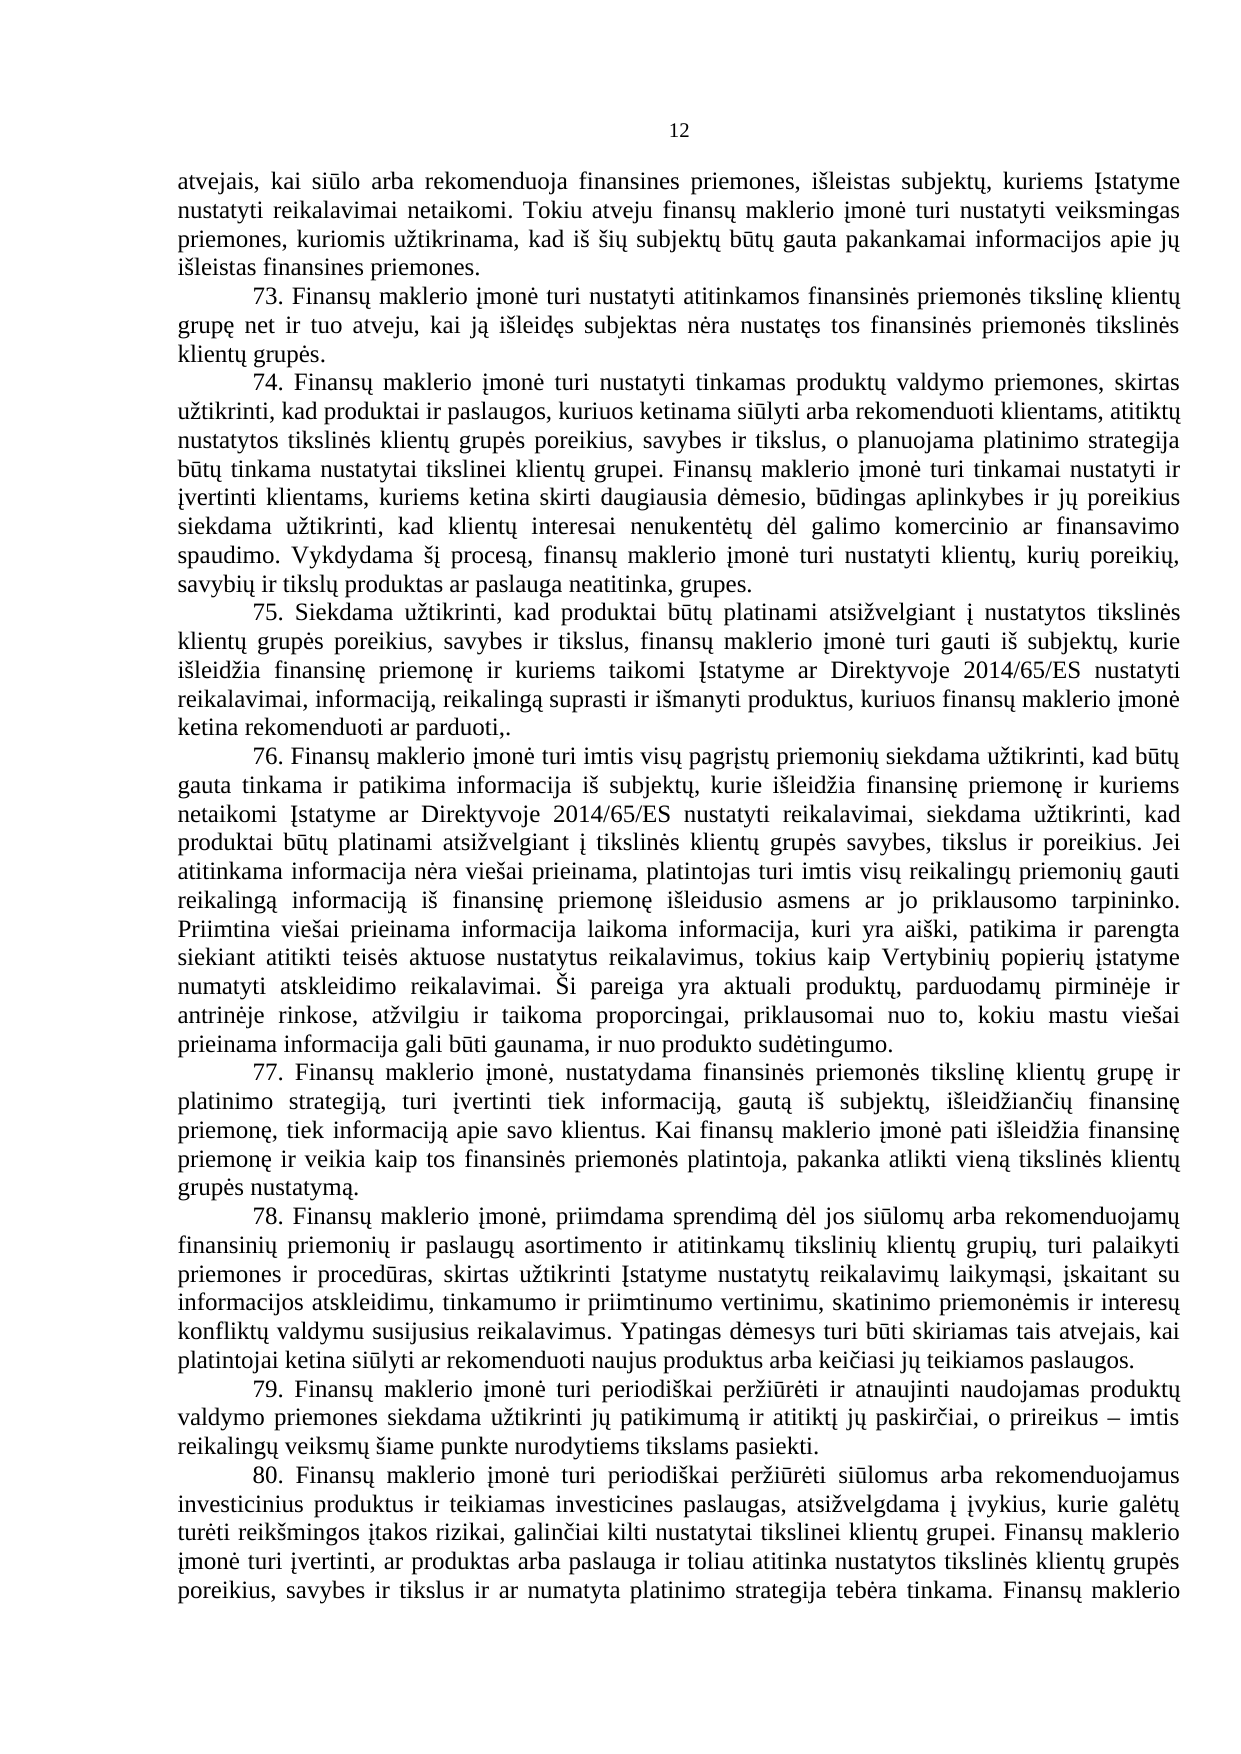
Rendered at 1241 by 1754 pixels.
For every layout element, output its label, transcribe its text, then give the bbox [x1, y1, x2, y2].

text atvejais, kai siūlo arba rekomenduoja finansines priemones, išleistas subjektų, kuriems Įstatyme nustatyti reikalavimai netaikomi. Tokiu atveju finansų maklerio įmonė turi nustatyti veiksmingas priemones, kuriomis užtikrinama, kad iš šių subjektų būtų gauta pakankamai informacijos apie jų išleistas finansines priemones. [177, 166, 1181, 281]
text 75. Siekdama užtikrinti, kad produktai būtų platinami atsižvelgiant į nustatytos tikslinės klientų grupės poreikius, savybes ir tikslus, finansų maklerio įmonė turi gauti iš subjektų, kurie išleidžia finansinę priemonę ir kuriems taikomi Įstatyme ar Direktyvoje 2014/65/ES nustatyti reikalavimai, informaciją, reikalingą suprasti ir išmanyti produktus, kuriuos finansų maklerio įmonė ketina rekomenduoti ar parduoti,. [177, 597, 1181, 741]
text 80. Finansų maklerio įmonė turi periodiškai peržiūrėti siūlomus arba rekomenduojamus investicinius produktus ir teikiamas investicines paslaugas, atsižvelgdama į įvykius, kurie galėtų turėti reikšmingos įtakos rizikai, galinčiai kilti nustatytai tikslinei klientų grupei. Finansų maklerio įmonė turi įvertinti, ar produktas arba paslauga ir toliau atitinka nustatytos tikslinės klientų grupės poreikius, savybes ir tikslus ir ar numatyta platinimo strategija tebėra tinkama. Finansų maklerio [177, 1460, 1181, 1604]
text 79. Finansų maklerio įmonė turi periodiškai peržiūrėti ir atnaujinti naudojamas produktų valdymo priemones siekdama užtikrinti jų patikimumą ir atitiktį jų paskirčiai, o prireikus – imtis reikalingų veiksmų šiame punkte nurodytiems tikslams pasiekti. [177, 1374, 1181, 1460]
text 73. Finansų maklerio įmonė turi nustatyti atitinkamos finansinės priemonės tikslinę klientų grupę net ir tuo atveju, kai ją išleidęs subjektas nėra nustatęs tos finansinės priemonės tikslinės klientų grupės. [177, 281, 1181, 367]
text 74. Finansų maklerio įmonė turi nustatyti tinkamas produktų valdymo priemones, skirtas užtikrinti, kad produktai ir paslaugos, kuriuos ketinama siūlyti arba rekomenduoti klientams, atitiktų nustatytos tikslinės klientų grupės poreikius, savybes ir tikslus, o planuojama platinimo strategija būtų tinkama nustatytai tikslinei klientų grupei. Finansų maklerio įmonė turi tinkamai nustatyti ir įvertinti klientams, kuriems ketina skirti daugiausia dėmesio, būdingas aplinkybes ir jų poreikius siekdama užtikrinti, kad klientų interesai nenukentėtų dėl galimo komercinio ar finansavimo spaudimo. Vykdydama šį procesą, finansų maklerio įmonė turi nustatyti klientų, kurių poreikių, savybių ir tikslų produktas ar paslauga neatitinka, grupes. [177, 367, 1181, 597]
text 76. Finansų maklerio įmonė turi imtis visų pagrįstų priemonių siekdama užtikrinti, kad būtų gauta tinkama ir patikima informacija iš subjektų, kurie išleidžia finansinę priemonę ir kuriems netaikomi Įstatyme ar Direktyvoje 2014/65/ES nustatyti reikalavimai, siekdama užtikrinti, kad produktai būtų platinami atsižvelgiant į tikslinės klientų grupės savybes, tikslus ir poreikius. Jei atitinkama informacija nėra viešai prieinama, platintojas turi imtis visų reikalingų priemonių gauti reikalingą informaciją iš finansinę priemonę išleidusio asmens ar jo priklausomo tarpininko. Priimtina viešai prieinama informacija laikoma informacija, kuri yra aiški, patikima ir parengta siekiant atitikti teisės aktuose nustatytus reikalavimus, tokius kaip Vertybinių popierių įstatyme numatyti atskleidimo reikalavimai. Ši pareiga yra aktuali produktų, parduodamų pirminėje ir antrinėje rinkose, atžvilgiu ir taikoma proporcingai, priklausomai nuo to, kokiu mastu viešai prieinama informacija gali būti gaunama, ir nuo produkto sudėtingumo. [177, 741, 1181, 1057]
text 77. Finansų maklerio įmonė, nustatydama finansinės priemonės tikslinę klientų grupę ir platinimo strategiją, turi įvertinti tiek informaciją, gautą iš subjektų, išleidžiančių finansinę priemonę, tiek informaciją apie savo klientus. Kai finansų maklerio įmonė pati išleidžia finansinę priemonę ir veikia kaip tos finansinės priemonės platintoja, pakanka atlikti vieną tikslinės klientų grupės nustatymą. [177, 1057, 1181, 1201]
text 78. Finansų maklerio įmonė, priimdama sprendimą dėl jos siūlomų arba rekomenduojamų finansinių priemonių ir paslaugų asortimento ir atitinkamų tikslinių klientų grupių, turi palaikyti priemones ir procedūras, skirtas užtikrinti Įstatyme nustatytų reikalavimų laikymąsi, įskaitant su informacijos atskleidimu, tinkamumo ir priimtinumo vertinimu, skatinimo priemonėmis ir interesų konfliktų valdymu susijusius reikalavimus. Ypatingas dėmesys turi būti skiriamas tais atvejais, kai platintojai ketina siūlyti ar rekomenduoti naujus produktus arba keičiasi jų teikiamos paslaugos. [177, 1201, 1181, 1374]
